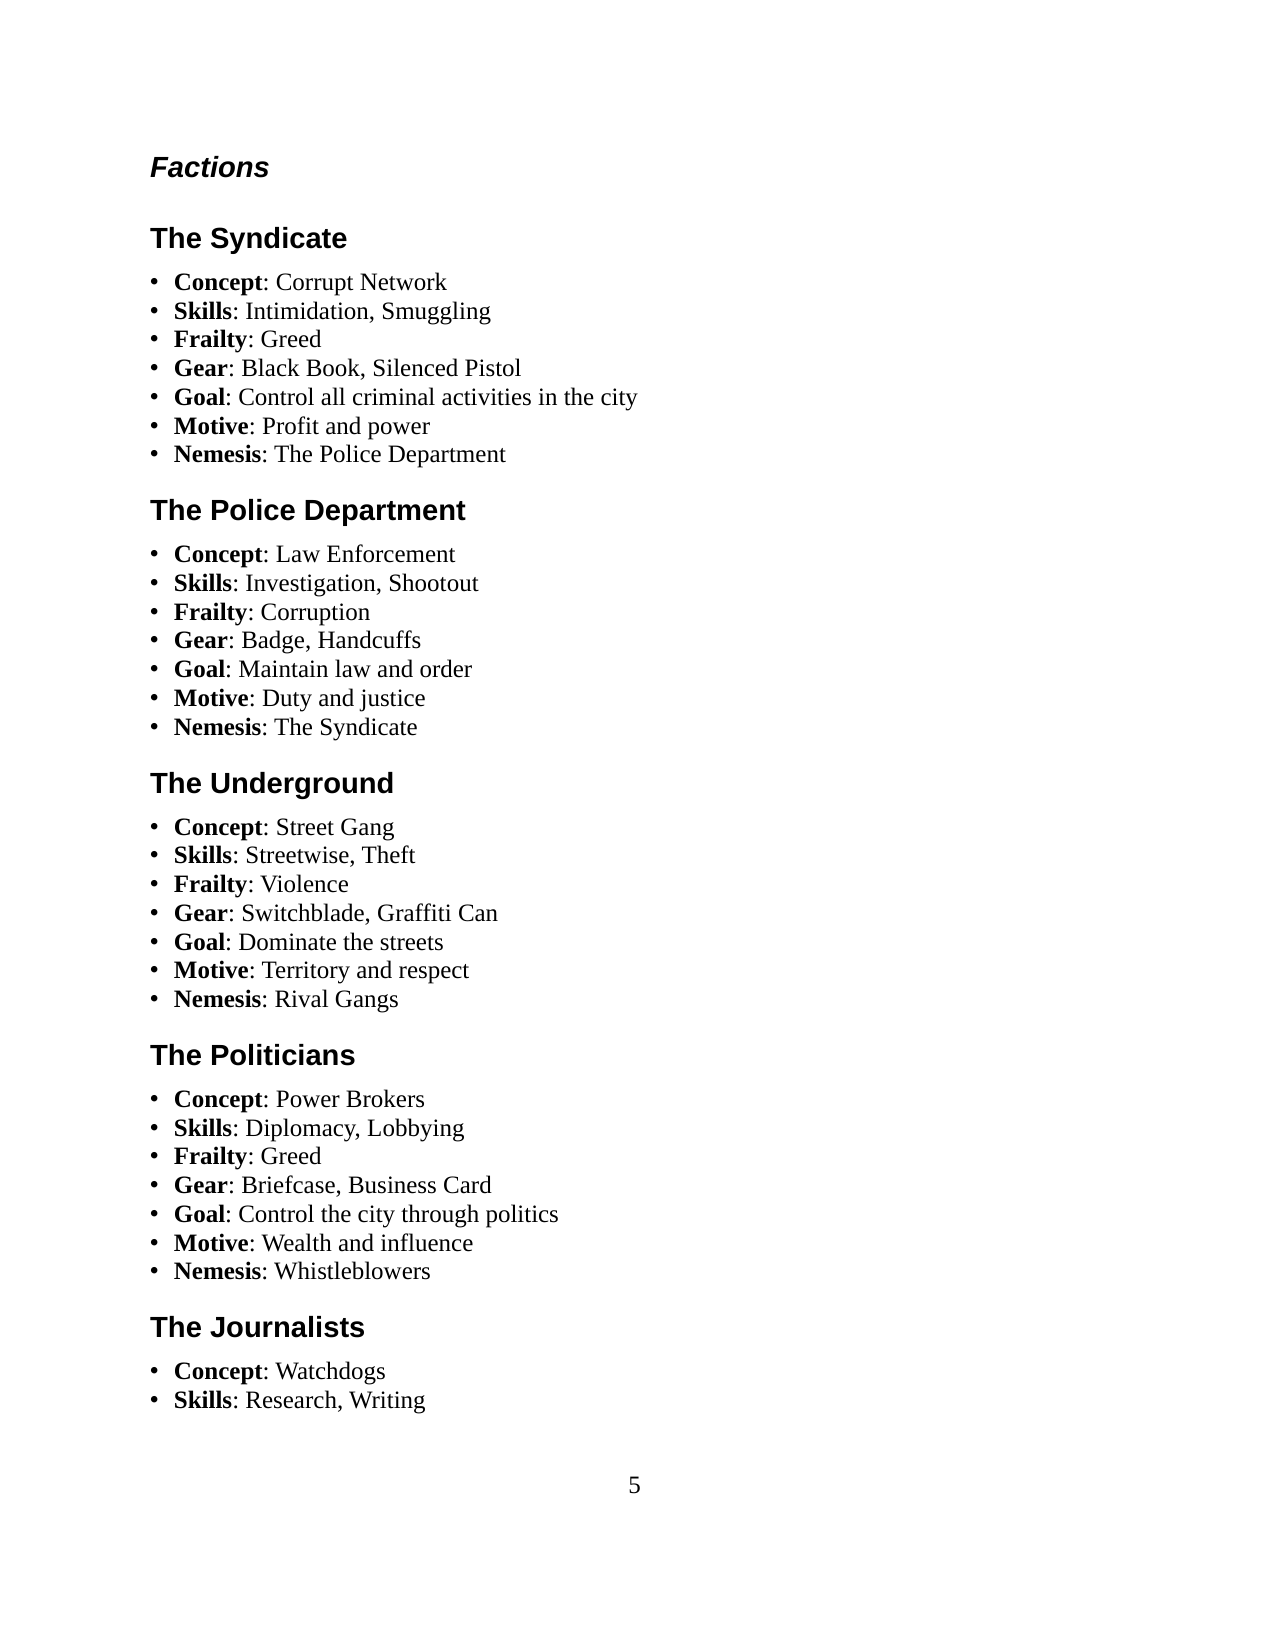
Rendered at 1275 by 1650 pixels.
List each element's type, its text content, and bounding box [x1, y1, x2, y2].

list Skills: Diplomacy, Lobbying [150, 1113, 1125, 1141]
list Skills: Investigation, Shootout [150, 568, 1125, 597]
list Nemesis: The Syndicate [150, 712, 1125, 741]
list Skills: Research, Writing [150, 1385, 1125, 1414]
subtitle The Journalists [150, 1310, 1125, 1344]
list Gear: Black Book, Silenced Pistol [150, 353, 1125, 382]
list Nemesis: The Police Department [150, 439, 1125, 468]
list Gear: Badge, Handcuffs [150, 626, 1125, 654]
subtitle Factions [150, 150, 1125, 183]
subtitle The Underground [150, 766, 1125, 799]
list Nemesis: Whistleblowers [150, 1256, 1125, 1285]
subtitle The Police Department [150, 493, 1125, 527]
list Frailty: Corruption [150, 597, 1125, 626]
list Motive: Duty and justice [150, 683, 1125, 712]
list Motive: Territory and respect [150, 955, 1125, 984]
list Goal: Dominate the streets [150, 927, 1125, 955]
list Concept: Law Enforcement [150, 539, 1125, 568]
list Frailty: Violence [150, 869, 1125, 898]
list Skills: Intimidation, Smuggling [150, 296, 1125, 324]
list Frailty: Greed [150, 324, 1125, 353]
list Gear: Switchblade, Graffiti Can [150, 898, 1125, 927]
list Concept: Street Gang [150, 812, 1125, 840]
list Nemesis: Rival Gangs [150, 984, 1125, 1013]
list Motive: Wealth and influence [150, 1228, 1125, 1256]
list Concept: Corrupt Network [150, 267, 1125, 296]
list Motive: Profit and power [150, 411, 1125, 439]
list Goal: Control all criminal activities in the city [150, 382, 1125, 411]
subtitle The Syndicate [150, 221, 1125, 254]
list Goal: Control the city through politics [150, 1199, 1125, 1228]
list Goal: Maintain law and order [150, 654, 1125, 683]
list Concept: Power Brokers [150, 1084, 1125, 1113]
list Skills: Streetwise, Theft [150, 840, 1125, 869]
list Gear: Briefcase, Business Card [150, 1170, 1125, 1199]
list Concept: Watchdogs [150, 1356, 1125, 1385]
list Frailty: Greed [150, 1141, 1125, 1170]
subtitle The Politicians [150, 1038, 1125, 1071]
